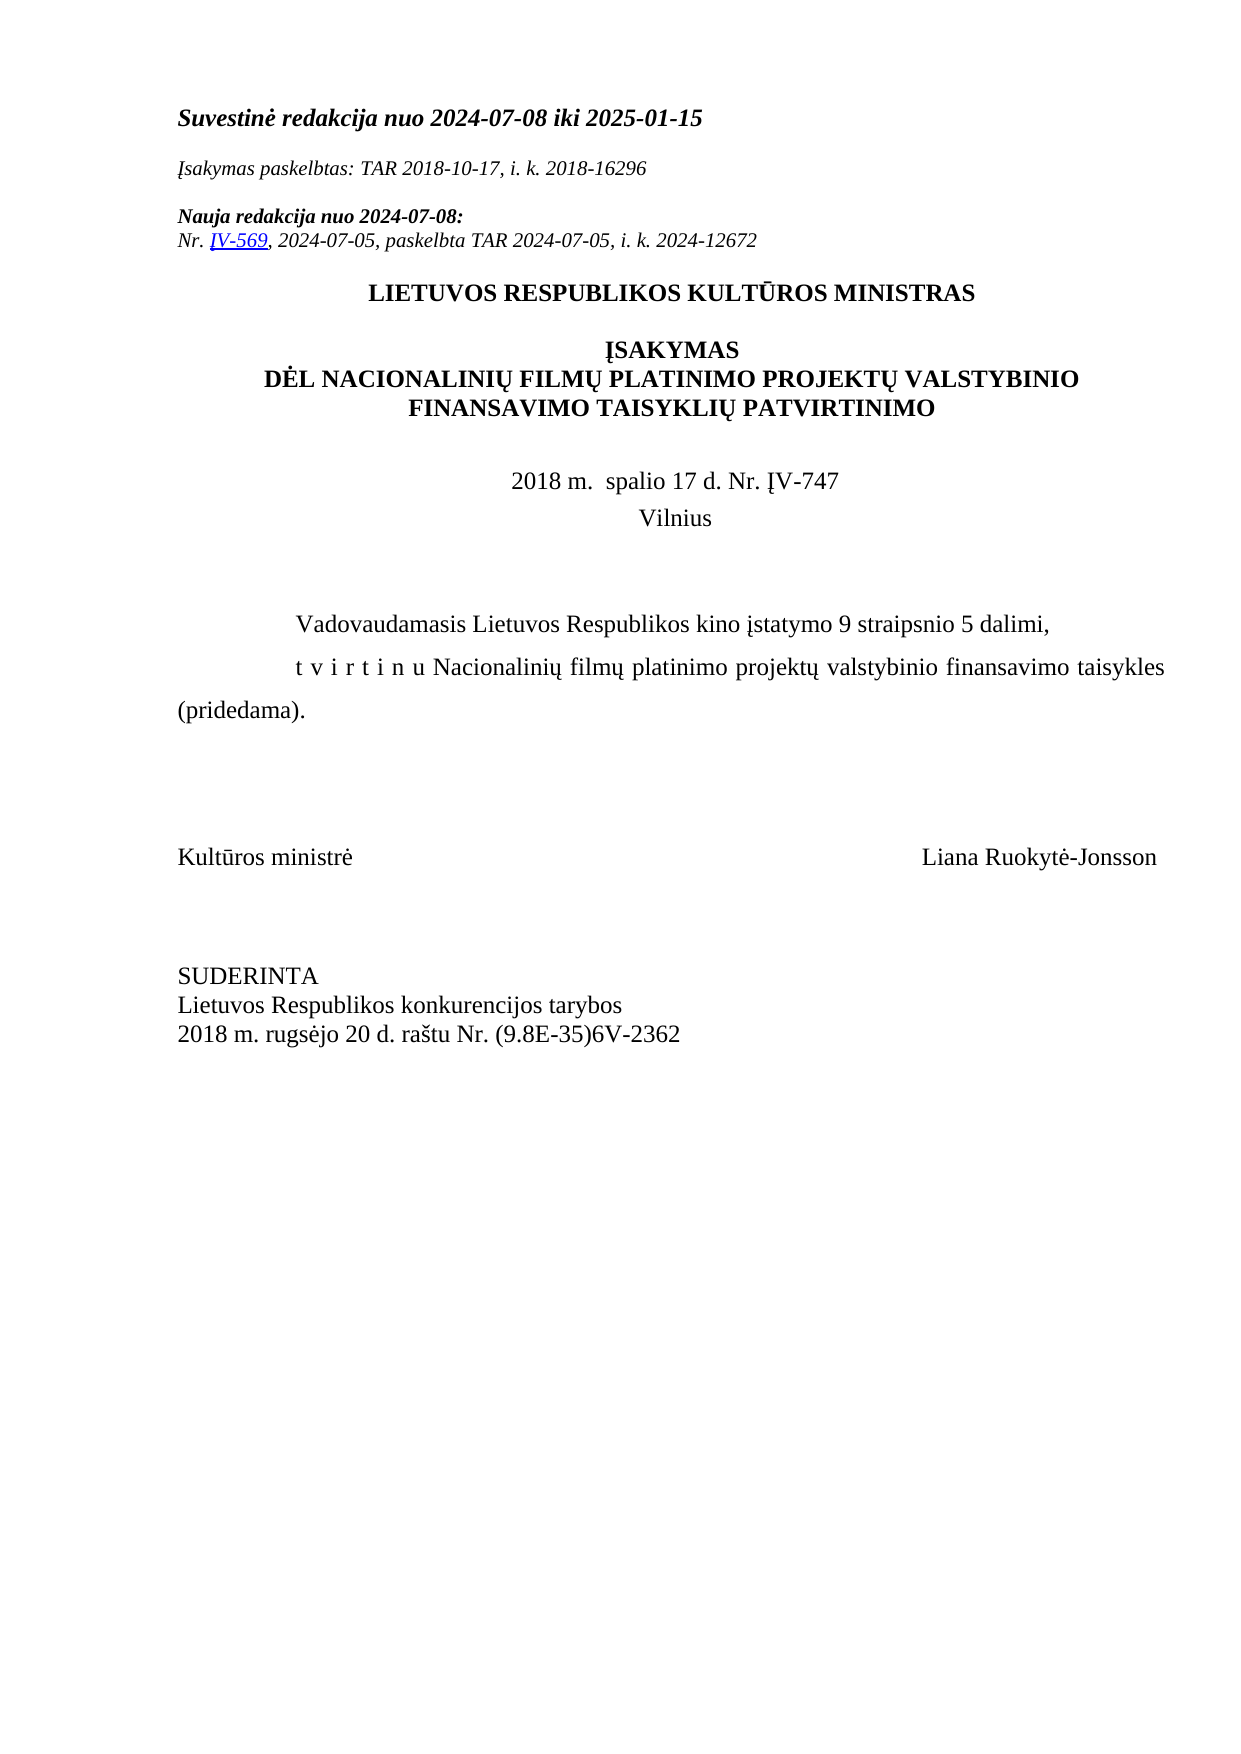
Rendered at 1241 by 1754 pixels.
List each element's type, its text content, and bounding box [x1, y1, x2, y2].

text Lietuvos Respublikos konkurencijos tarybos [177, 990, 1167, 1019]
text DĖL NACIONALINIŲ FILMŲ PLATINIMO PROJEKTŲ VALSTYBINIO FINANSAVIMO TAISYKLIŲ PATVIRTINIMO [177, 364, 1167, 422]
text Nauja redakcija nuo 2024-07-08: [177, 203, 1167, 228]
text t v i r t i n u Nacionalinių filmų platinimo projektų valstybinio finansavimo taisykles (pridedama). [177, 652, 1167, 724]
text 2018 m. spalio 17 d. Nr. ĮV-747 [177, 459, 1167, 497]
text Įsakymas paskelbtas: TAR 2018-10-17, i. k. 2018-16296 [177, 155, 1167, 179]
text Vilnius [177, 497, 1167, 534]
text LIETUVOS RESPUBLIKOS KULTŪROS MINISTRAS [177, 278, 1167, 307]
text Suvestinė redakcija nuo 2024-07-08 iki 2025-01-15 [177, 103, 1167, 131]
text Kultūros ministrė Liana Ruokytė-Jonsson [177, 825, 1167, 875]
text ĮSAKYMAS [177, 336, 1167, 364]
text 2018 m. rugsėjo 20 d. raštu Nr. (9.8E-35)6V-2362 [177, 1019, 1167, 1048]
text Nr. ĮV-569, 2024-07-05, paskelbta TAR 2024-07-05, i. k. 2024-12672 [177, 228, 1167, 252]
text Vadovaudamasis Lietuvos Respublikos kino įstatymo 9 straipsnio 5 dalimi, [177, 609, 1167, 638]
text SUDERINTA [177, 961, 1167, 990]
